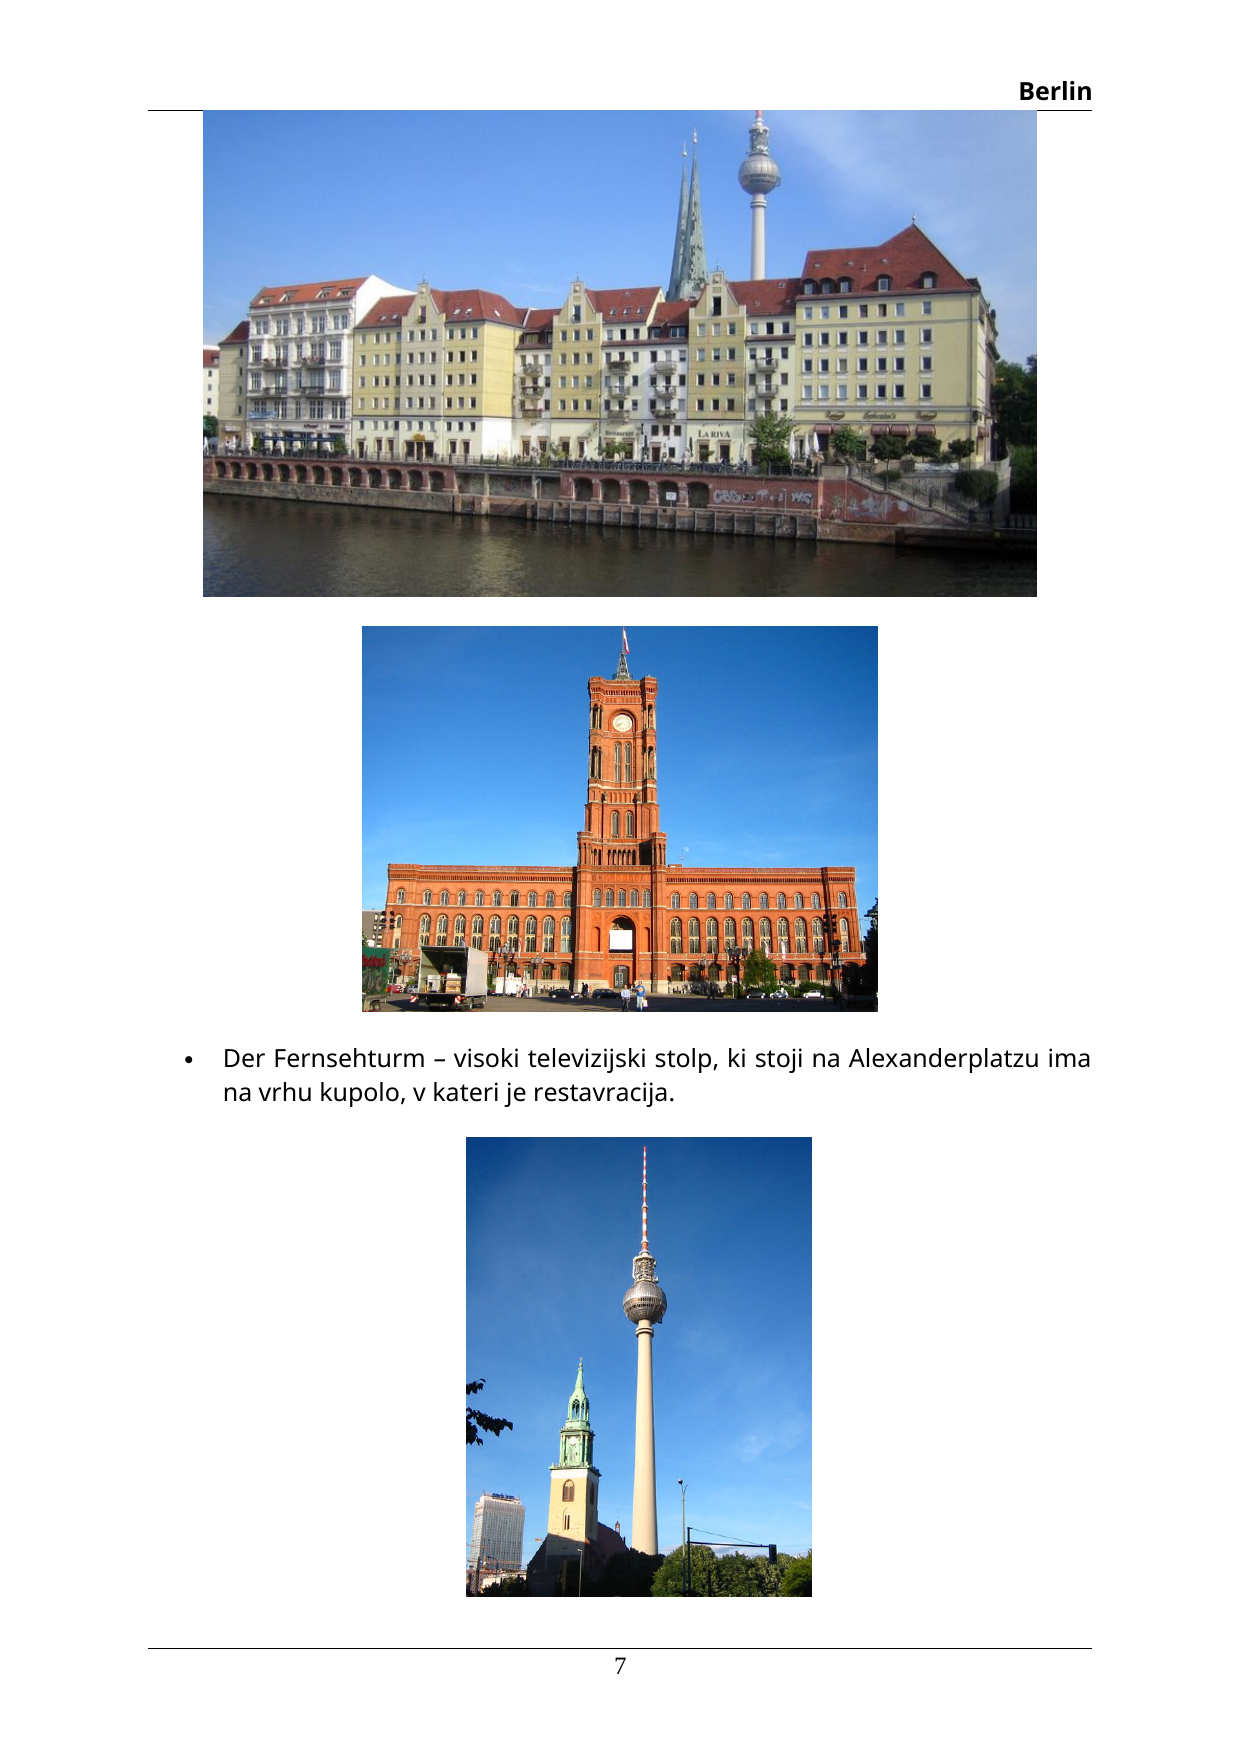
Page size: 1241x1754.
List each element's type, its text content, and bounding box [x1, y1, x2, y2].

picture [362, 626, 878, 1012]
list Der Fernsehturm – visoki televizijski stolp, ki stoji na Alexanderplatzu ima na vrhu kupolo, v kateri je restavracija. [185, 1041, 1092, 1109]
picture [466, 1137, 812, 1597]
picture [203, 110, 1037, 597]
